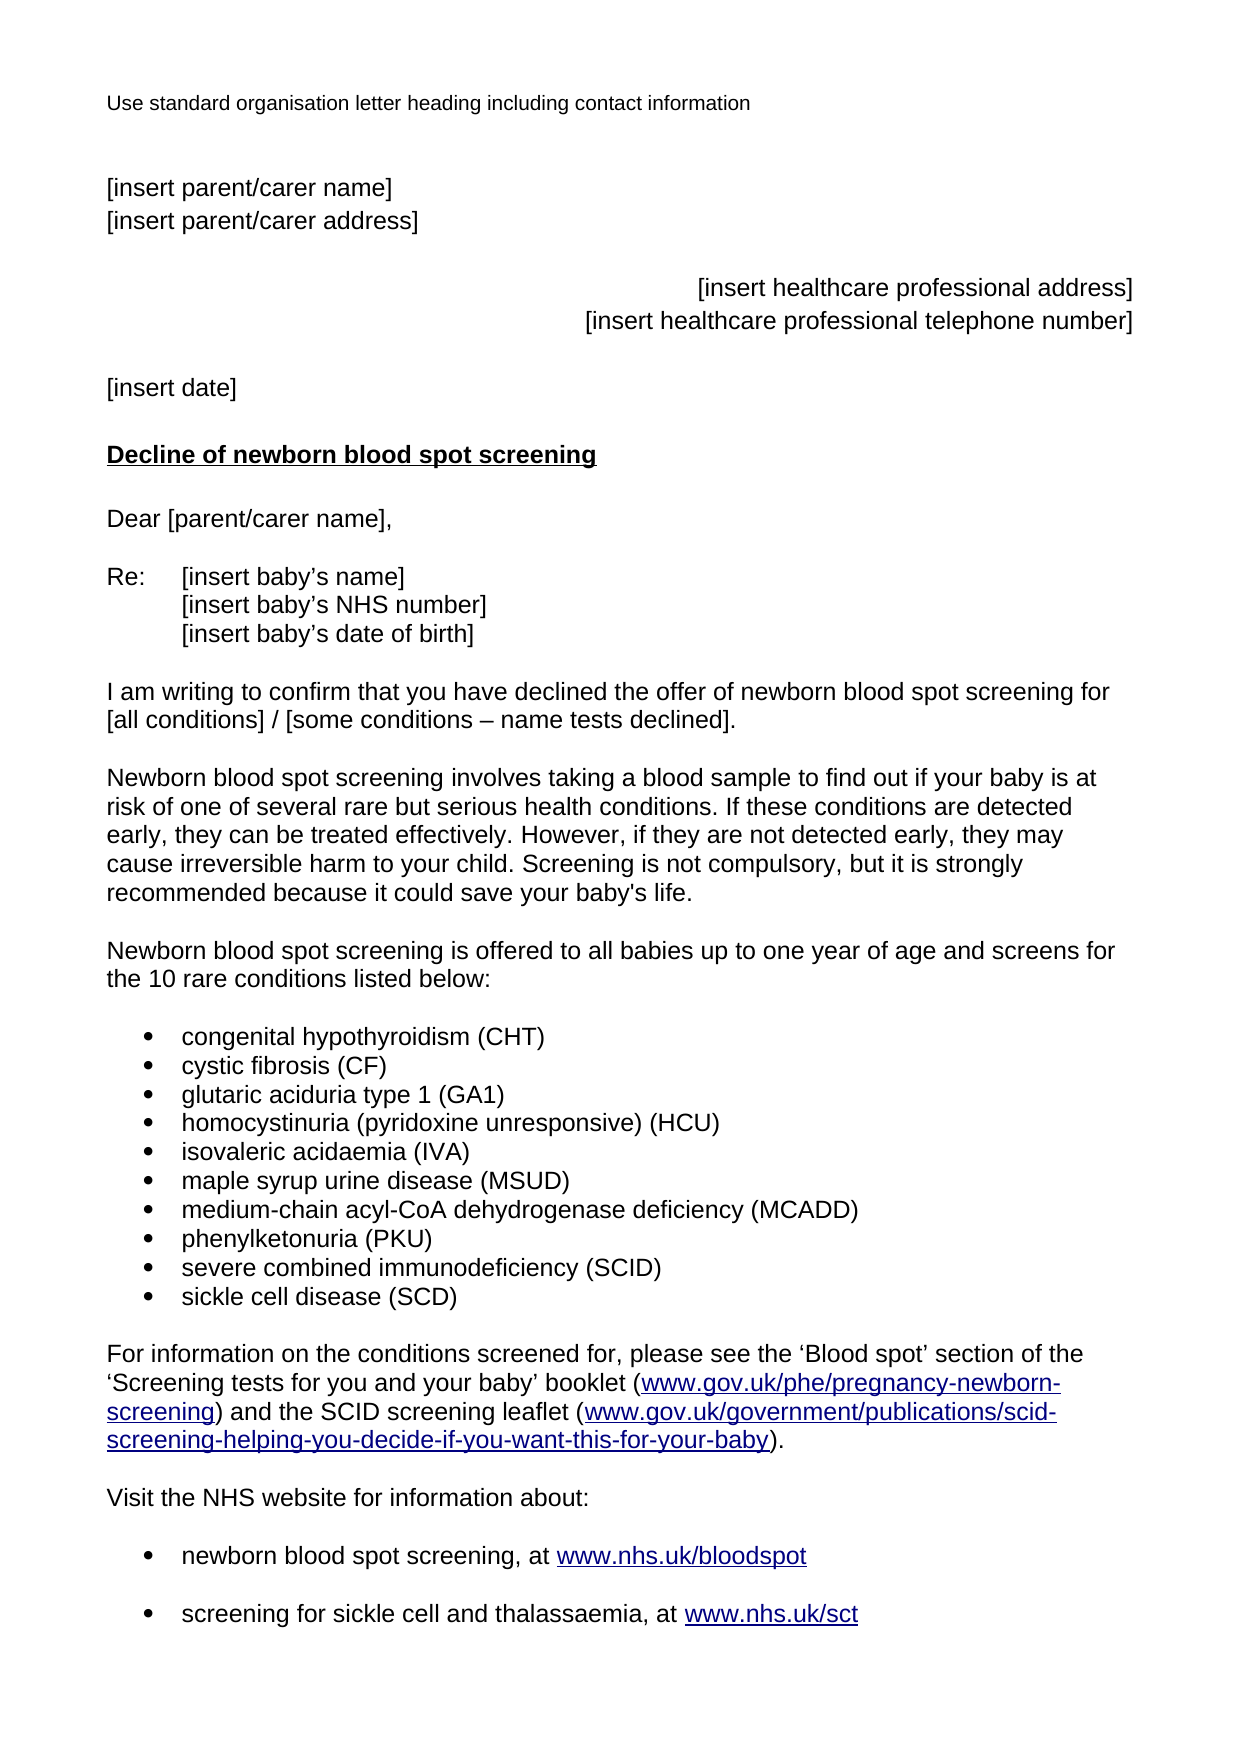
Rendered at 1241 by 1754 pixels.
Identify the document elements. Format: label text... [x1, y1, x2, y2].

text Re: [insert baby’s name] [insert baby’s NHS number] [insert baby’s date of birth] [106, 561, 1134, 676]
list glutaric aciduria type 1 (GA1) [144, 1079, 1134, 1108]
list sickle cell disease (SCD) [144, 1282, 1134, 1310]
text [insert healthcare professional address] [106, 270, 1134, 303]
text For information on the conditions screened for, please see the ‘Blood spot’ section of the ‘Screening tests for you and your baby’ booklet (www.gov.uk/phe/pregnancy-newborn-screening) and the SCID screening leaflet (www.gov.uk/government/publications/scid-screening-helping-you-decide-if-you-want-this-for-your-baby). [106, 1339, 1134, 1454]
list isovaleric acidaemia (IVA) [144, 1137, 1134, 1166]
list cystic fibrosis (CF) [144, 1051, 1134, 1079]
text [insert date] [106, 370, 1134, 403]
list severe combined immunodeficiency (SCID) [144, 1253, 1134, 1282]
list homocystinuria (pyridoxine unresponsive) (HCU) [144, 1108, 1134, 1137]
text Visit the NHS website for information about: [106, 1483, 1134, 1512]
text Dear [parent/carer name], [106, 503, 1134, 532]
text I am writing to confirm that you have declined the offer of newborn blood spot screening for [all conditions] / [some conditions – name tests declined]. [106, 676, 1134, 734]
list screening for sickle cell and thalassaemia, at www.nhs.uk/sct [144, 1599, 1134, 1629]
text [insert parent/carer name] [insert parent/carer address] [106, 170, 1134, 236]
list congenital hypothyroidism (CHT) [144, 1022, 1134, 1051]
list phenylketonuria (PKU) [144, 1224, 1134, 1253]
text Newborn blood spot screening involves taking a blood sample to find out if your baby is at risk of one of several rare but serious health conditions. If these conditions are detected early, they can be treated effectively. However, if they are not detected early, they may cause irreversible harm to your child. Screening is not compulsory, but it is strongly recommended because it could save your baby's life. [106, 763, 1134, 906]
text Newborn blood spot screening is offered to all babies up to one year of age and screens for the 10 rare conditions listed below: [106, 936, 1134, 1022]
list newborn blood spot screening, at www.nhs.uk/bloodspot [144, 1541, 1134, 1570]
list medium-chain acyl-CoA dehydrogenase deficiency (MCADD) [144, 1195, 1134, 1224]
text [insert healthcare professional telephone number] [106, 303, 1134, 370]
text Decline of newborn blood spot screening [106, 436, 1134, 470]
list maple syrup urine disease (MSUD) [144, 1166, 1134, 1195]
